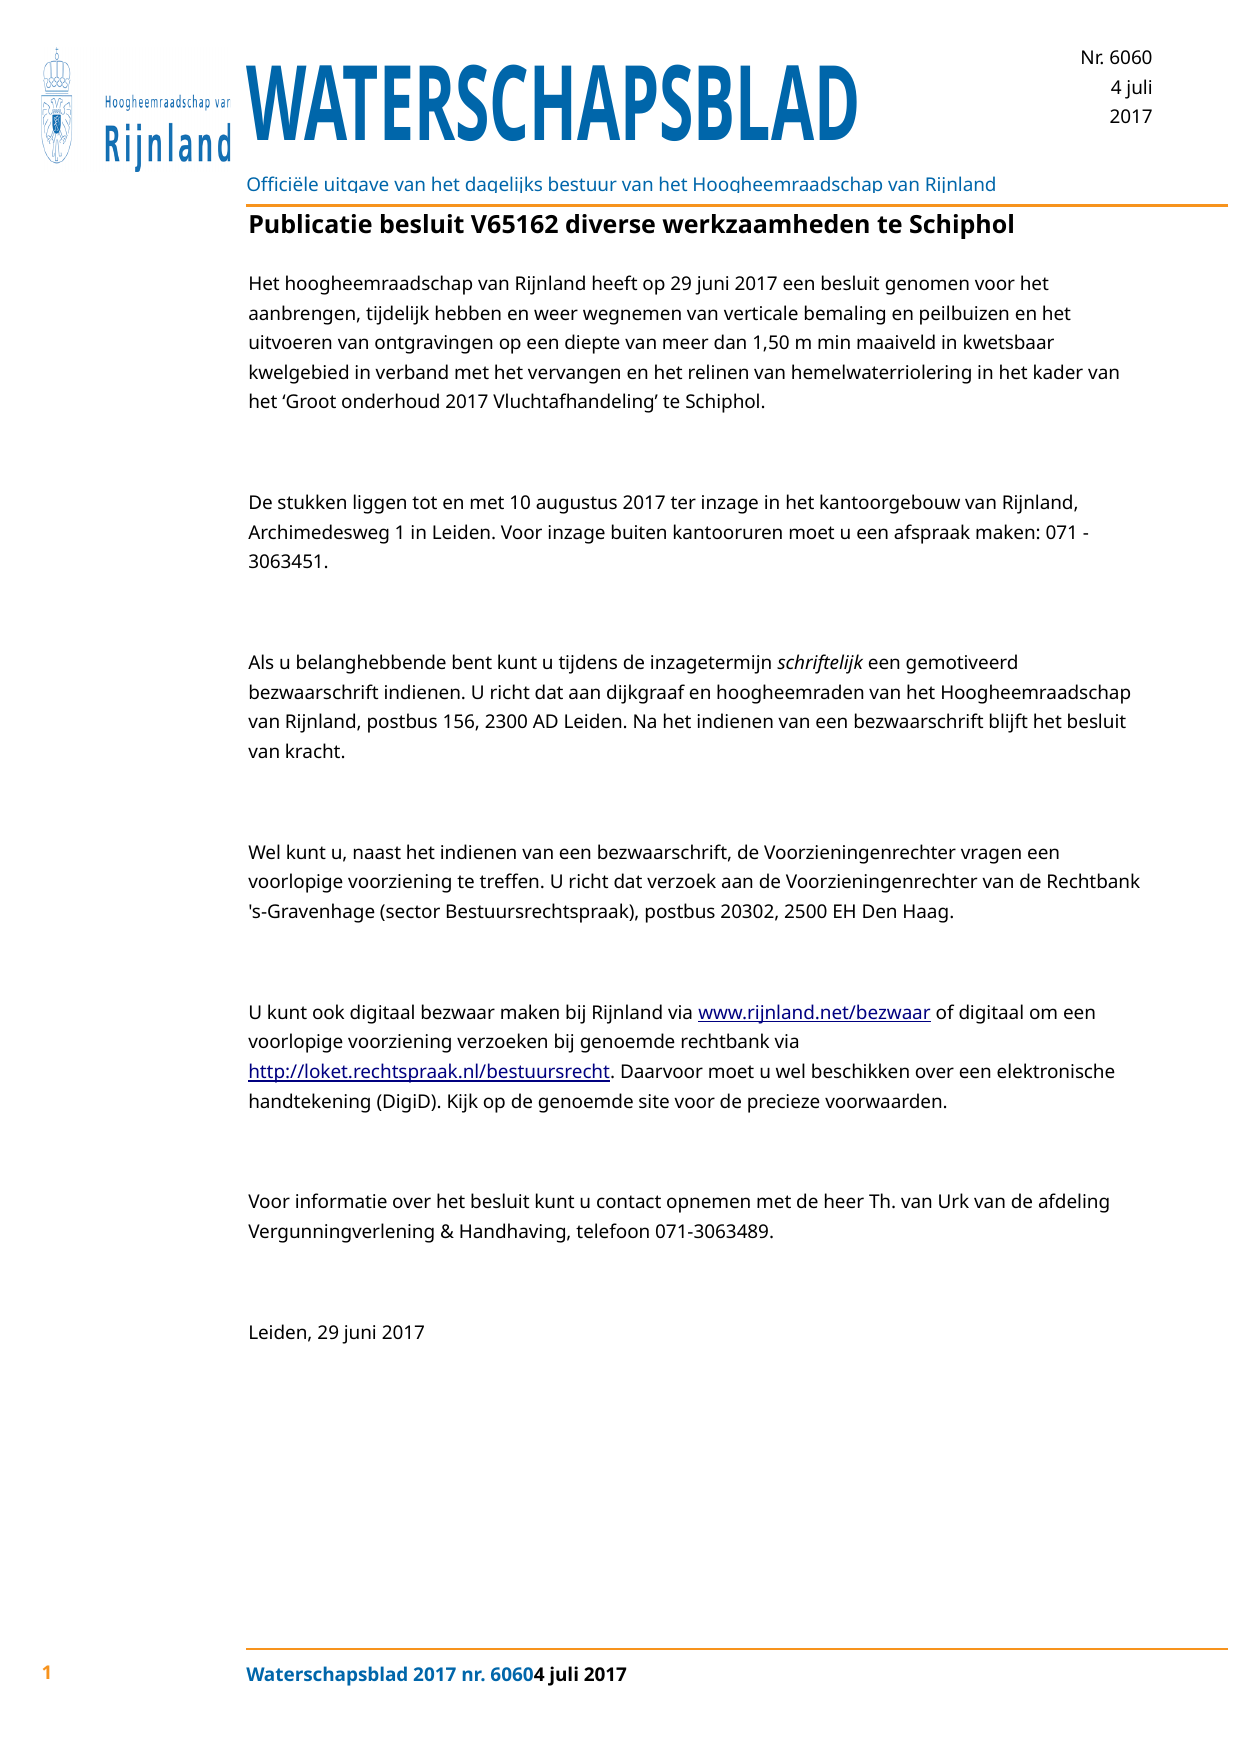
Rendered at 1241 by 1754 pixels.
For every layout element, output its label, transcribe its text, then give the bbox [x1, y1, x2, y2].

text U kunt ook digitaal bezwaar maken bij Rijnland via www.rijnland.net/bezwaar of digitaal om een voorlopige voorziening verzoeken bij genoemde rechtbank via http://loket.rechtspraak.nl/bestuursrecht. Daarvoor moet u wel beschikken over een elektronische handtekening (DigiD). Kijk op de genoemde site voor de precieze voorwaarden. [248, 999, 1152, 1113]
text Als u belanghebbende bent kunt u tijdens de inzagetermijn schriftelijk een gemotiveerd bezwaarschrift indienen. U richt dat aan dijkgraaf en hoogheemraden van het Hoogheemraadschap van Rijnland, postbus 156, 2300 AD Leiden. Na het indienen van een bezwaarschrift blijft het besluit van kracht. [248, 649, 1152, 764]
text De stukken liggen tot en met 10 augustus 2017 ter inzage in het kantoorgebouw van Rijnland, Archimedesweg 1 in Leiden. Voor inzage buiten kantooruren moet u een afspraak maken: 071 - 3063451. [248, 489, 1152, 574]
text Het hoogheemraadschap van Rijnland heeft op 29 juni 2017 een besluit genomen voor het aanbrengen, tijdelijk hebben en weer wegnemen van verticale bemaling en peilbuizen en het uitvoeren van ontgravingen op een diepte van meer dan 1,50 m min maaiveld in kwetsbaar kwelgebied in verband met het vervangen en het relinen van hemelwaterriolering in het kader van het ‘Groot onderhoud 2017 Vluchtafhandeling’ te Schiphol. [248, 270, 1152, 414]
picture [41, 47, 231, 172]
text Publicatie besluit V65162 diverse werkzaamheden te Schiphol [248, 207, 1152, 241]
text Wel kunt u, naast het indienen van een bezwaarschrift, de Voorzieningenrechter vragen een voorlopige voorziening te treffen. U richt dat verzoek aan de Voorzieningenrechter van de Rechtbank 's-Gravenhage (sector Bestuursrechtspraak), postbus 20302, 2500 EH Den Haag. [248, 839, 1152, 924]
text Leiden, 29 juni 2017 [248, 1319, 1152, 1345]
text Voor informatie over het besluit kunt u contact opnemen met de heer Th. van Urk van de afdeling Vergunningverlening & Handhaving, telefoon 071-3063489. [248, 1189, 1152, 1244]
